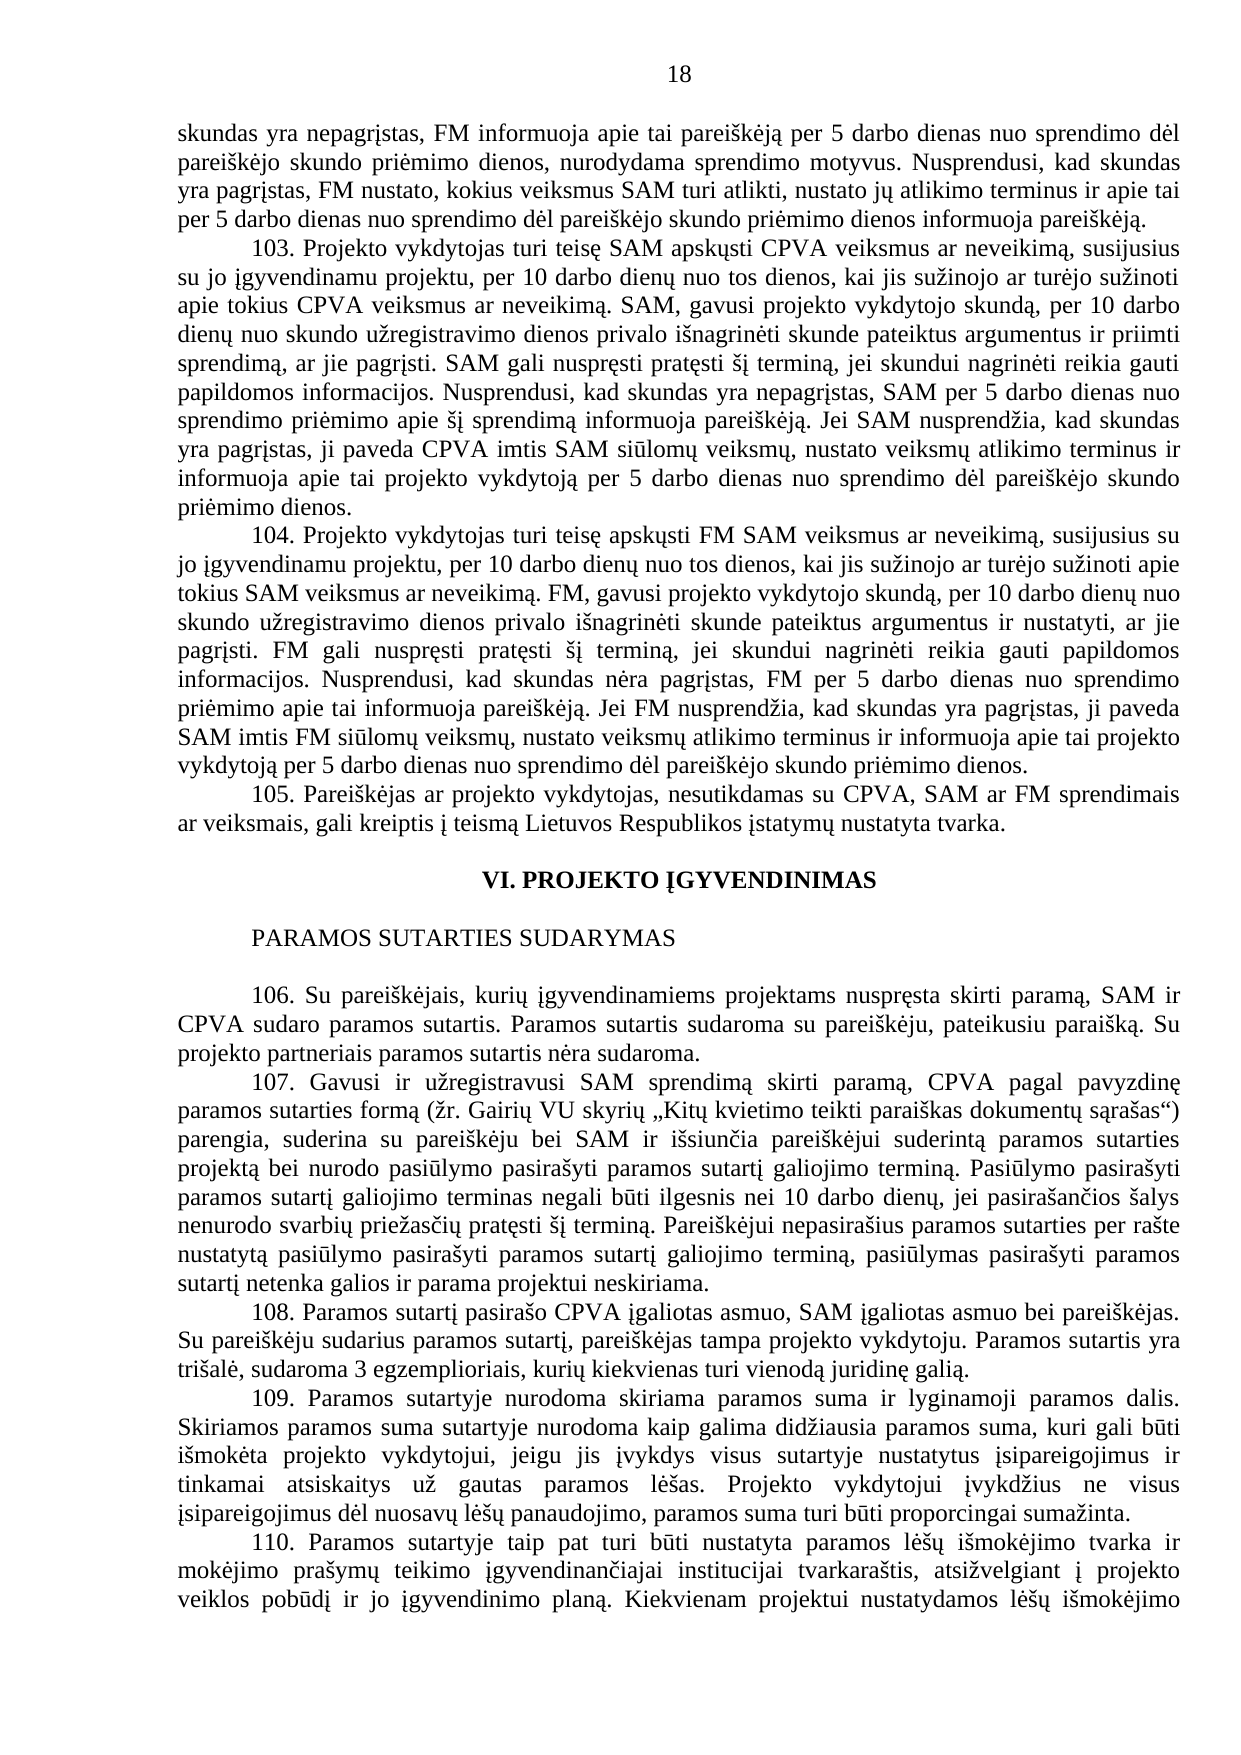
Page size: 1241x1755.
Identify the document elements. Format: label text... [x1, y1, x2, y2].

text 106. Su pareiškėjais, kurių įgyvendinamiems projektams nuspręsta skirti paramą, SAM ir CPVA sudaro paramos sutartis. Paramos sutartis sudaroma su pareiškėju, pateikusiu paraišką. Su projekto partneriais paramos sutartis nėra sudaroma. [177, 981, 1181, 1067]
text skundas yra nepagrįstas, FM informuoja apie tai pareiškėją per 5 darbo dienas nuo sprendimo dėl pareiškėjo skundo priėmimo dienos, nurodydama sprendimo motyvus. Nusprendusi, kad skundas yra pagrįstas, FM nustato, kokius veiksmus SAM turi atlikti, nustato jų atlikimo terminus ir apie tai per 5 darbo dienas nuo sprendimo dėl pareiškėjo skundo priėmimo dienos informuoja pareiškėją. [177, 118, 1181, 233]
text PARAMOS SUTARTIES SUDARYMAS [177, 923, 1181, 952]
text 104. Projekto vykdytojas turi teisę apskųsti FM SAM veiksmus ar neveikimą, susijusius su jo įgyvendinamu projektu, per 10 darbo dienų nuo tos dienos, kai jis sužinojo ar turėjo sužinoti apie tokius SAM veiksmus ar neveikimą. FM, gavusi projekto vykdytojo skundą, per 10 darbo dienų nuo skundo užregistravimo dienos privalo išnagrinėti skunde pateiktus argumentus ir nustatyti, ar jie pagrįsti. FM gali nuspręsti pratęsti šį terminą, jei skundui nagrinėti reikia gauti papildomos informacijos. Nusprendusi, kad skundas nėra pagrįstas, FM per 5 darbo dienas nuo sprendimo priėmimo apie tai informuoja pareiškėją. Jei FM nusprendžia, kad skundas yra pagrįstas, ji paveda SAM imtis FM siūlomų veiksmų, nustato veiksmų atlikimo terminus ir informuoja apie tai projekto vykdytoją per 5 darbo dienas nuo sprendimo dėl pareiškėjo skundo priėmimo dienos. [177, 521, 1181, 779]
text 108. Paramos sutartį pasirašo CPVA įgaliotas asmuo, SAM įgaliotas asmuo bei pareiškėjas. Su pareiškėju sudarius paramos sutartį, pareiškėjas tampa projekto vykdytoju. Paramos sutartis yra trišalė, sudaroma 3 egzemplioriais, kurių kiekvienas turi vienodą juridinę galią. [177, 1297, 1181, 1383]
text 107. Gavusi ir užregistravusi SAM sprendimą skirti paramą, CPVA pagal pavyzdinę paramos sutarties formą (žr. Gairių VU skyrių „Kitų kvietimo teikti paraiškas dokumentų sąrašas“) parengia, suderina su pareiškėju bei SAM ir išsiunčia pareiškėjui suderintą paramos sutarties projektą bei nurodo pasiūlymo pasirašyti paramos sutartį galiojimo terminą. Pasiūlymo pasirašyti paramos sutartį galiojimo terminas negali būti ilgesnis nei 10 darbo dienų, jei pasirašančios šalys nenurodo svarbių priežasčių pratęsti šį terminą. Pareiškėjui nepasirašius paramos sutarties per rašte nustatytą pasiūlymo pasirašyti paramos sutartį galiojimo terminą, pasiūlymas pasirašyti paramos sutartį netenka galios ir parama projektui neskiriama. [177, 1067, 1181, 1297]
text 110. Paramos sutartyje taip pat turi būti nustatyta paramos lėšų išmokėjimo tvarka ir mokėjimo prašymų teikimo įgyvendinančiajai institucijai tvarkaraštis, atsižvelgiant į projekto veiklos pobūdį ir jo įgyvendinimo planą. Kiekvienam projektui nustatydamos lėšų išmokėjimo [177, 1527, 1181, 1613]
text 109. Paramos sutartyje nurodoma skiriama paramos suma ir lyginamoji paramos dalis. Skiriamos paramos suma sutartyje nurodoma kaip galima didžiausia paramos suma, kuri gali būti išmokėta projekto vykdytojui, jeigu jis įvykdys visus sutartyje nustatytus įsipareigojimus ir tinkamai atsiskaitys už gautas paramos lėšas. Projekto vykdytojui įvykdžius ne visus įsipareigojimus dėl nuosavų lėšų panaudojimo, paramos suma turi būti proporcingai sumažinta. [177, 1383, 1181, 1527]
text 105. Pareiškėjas ar projekto vykdytojas, nesutikdamas su CPVA, SAM ar FM sprendimais ar veiksmais, gali kreiptis į teismą Lietuvos Respublikos įstatymų nustatyta tvarka. [177, 779, 1181, 837]
text VI. PROJEKTO ĮGYVENDINIMAS [177, 866, 1181, 894]
text 103. Projekto vykdytojas turi teisę SAM apskųsti CPVA veiksmus ar neveikimą, susijusius su jo įgyvendinamu projektu, per 10 darbo dienų nuo tos dienos, kai jis sužinojo ar turėjo sužinoti apie tokius CPVA veiksmus ar neveikimą. SAM, gavusi projekto vykdytojo skundą, per 10 darbo dienų nuo skundo užregistravimo dienos privalo išnagrinėti skunde pateiktus argumentus ir priimti sprendimą, ar jie pagrįsti. SAM gali nuspręsti pratęsti šį terminą, jei skundui nagrinėti reikia gauti papildomos informacijos. Nusprendusi, kad skundas yra nepagrįstas, SAM per 5 darbo dienas nuo sprendimo priėmimo apie šį sprendimą informuoja pareiškėją. Jei SAM nusprendžia, kad skundas yra pagrįstas, ji paveda CPVA imtis SAM siūlomų veiksmų, nustato veiksmų atlikimo terminus ir informuoja apie tai projekto vykdytoją per 5 darbo dienas nuo sprendimo dėl pareiškėjo skundo priėmimo dienos. [177, 233, 1181, 521]
